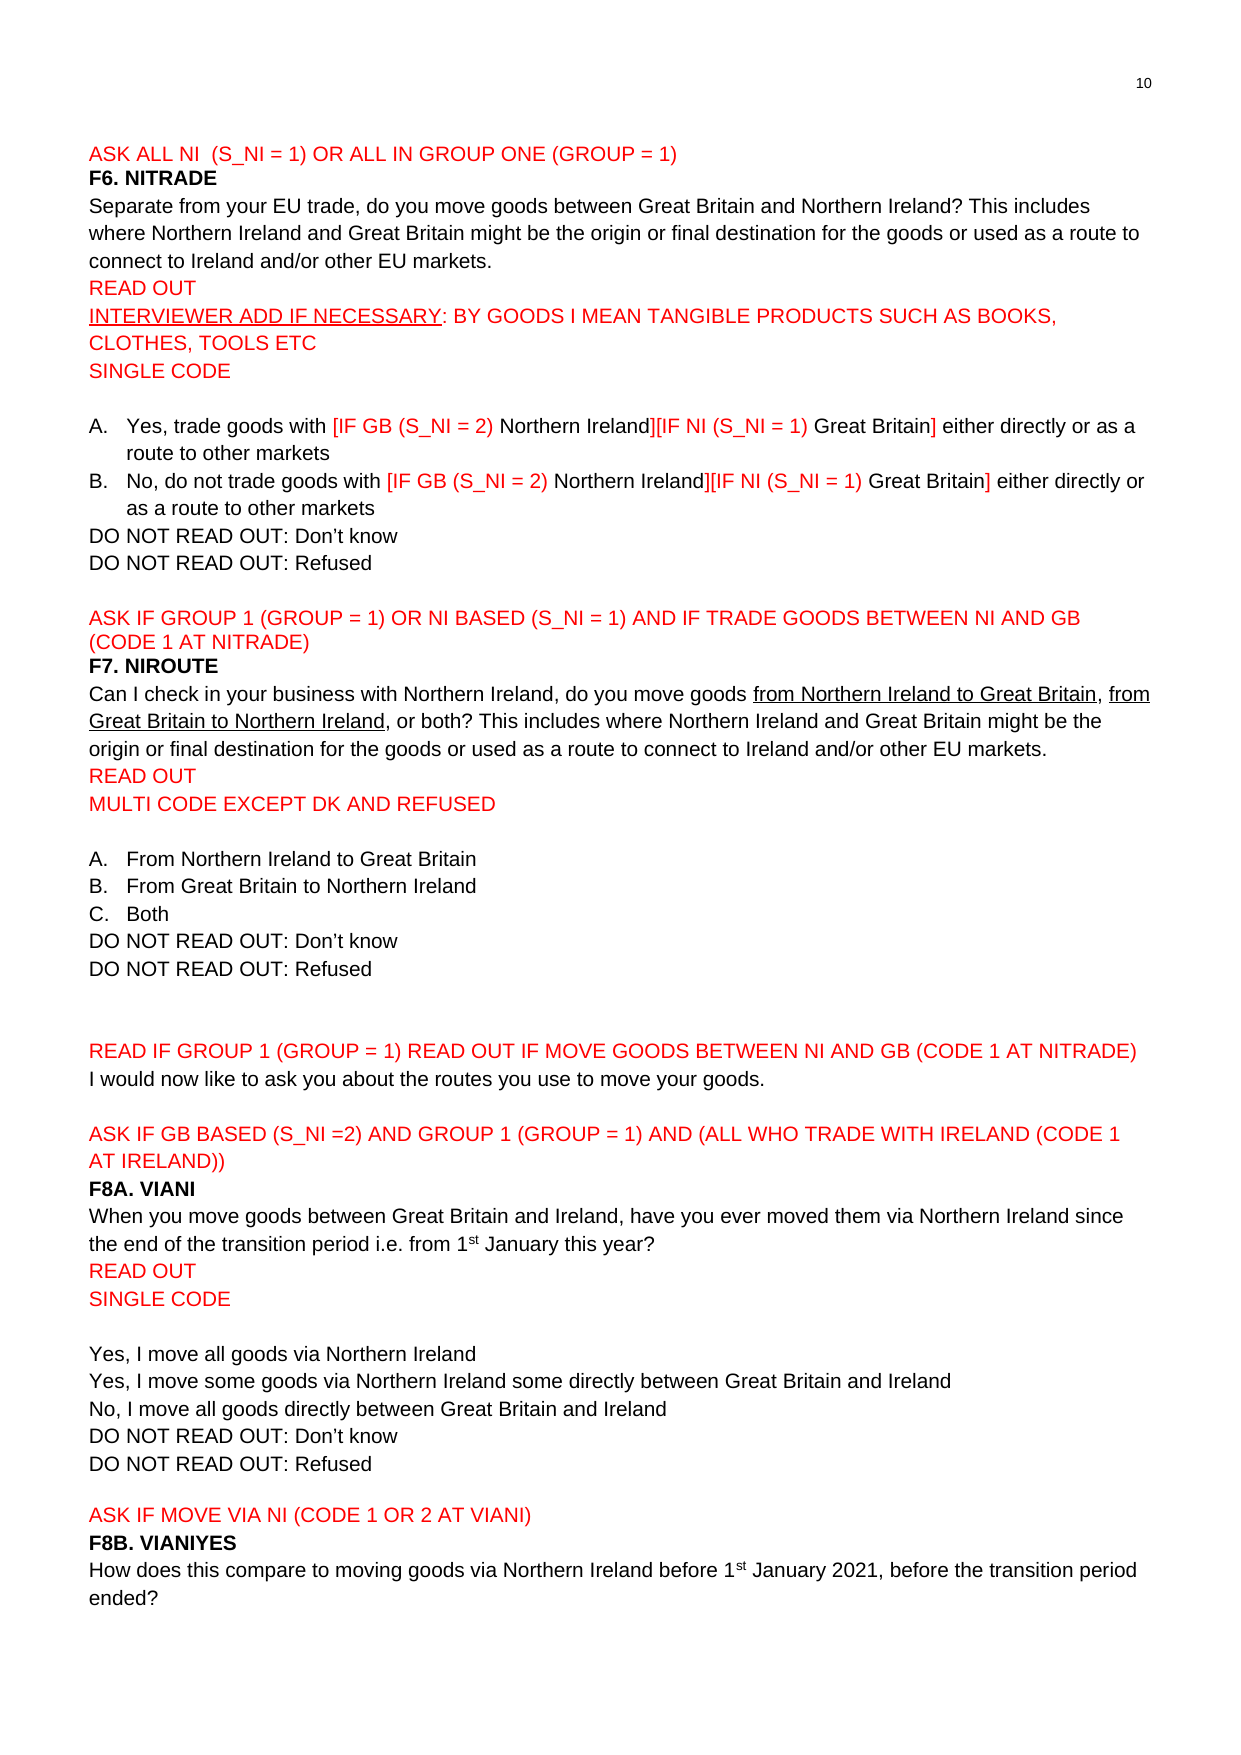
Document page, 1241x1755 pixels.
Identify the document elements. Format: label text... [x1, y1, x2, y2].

text I would now like to ask you about the routes you use to move your goods. [89, 1066, 1152, 1090]
text Separate from your EU trade, do you move goods between Great Britain and Northern Ireland? This includes where Northern Ireland and Great Britain might be the origin or final destination for the goods or used as a route to connect to Ireland and/or other EU markets. [89, 193, 1152, 272]
list From Great Britain to Northern Ireland [89, 874, 1152, 898]
text READ OUT [89, 1259, 1152, 1283]
text Can I check in your business with Northern Ireland, do you move goods from Northern Ireland to Great Britain, from Great Britain to Northern Ireland, or both? This includes where Northern Ireland and Great Britain might be the origin or final destination for the goods or used as a route to connect to Ireland and/or other EU markets. [89, 681, 1152, 760]
text DO NOT READ OUT: Don’t know [89, 1424, 1152, 1448]
list Both [89, 901, 1152, 925]
text MULTI CODE EXCEPT DK AND REFUSED [89, 791, 1152, 815]
text No, I move all goods directly between Great Britain and Ireland [89, 1396, 1152, 1420]
text DO NOT READ OUT: Don’t know [89, 523, 1152, 547]
text F8B. VIANIYES [89, 1530, 1152, 1554]
text Yes, I move all goods via Northern Ireland [89, 1341, 1152, 1365]
list From Northern Ireland to Great Britain [89, 846, 1152, 870]
text F7. NIROUTE [89, 654, 1152, 678]
text SINGLE CODE [89, 1286, 1152, 1310]
text INTERVIEWER ADD IF NECESSARY: BY GOODS I MEAN TANGIBLE PRODUCTS SUCH AS BOOKS, CLOTHES, TOOLS ETC [89, 303, 1152, 355]
list Yes, trade goods with [IF GB (S_NI = 2) Northern Ireland][IF NI (S_NI = 1) Great Britain] either directly or as a route to other markets [89, 413, 1152, 465]
text ASK IF MOVE VIA NI (CODE 1 OR 2 AT VIANI) [89, 1503, 1152, 1527]
text DO NOT READ OUT: Refused [89, 551, 1152, 575]
text READ IF GROUP 1 (GROUP = 1) READ OUT IF MOVE GOODS BETWEEN NI AND GB (CODE 1 AT NITRADE) [89, 1039, 1152, 1063]
text SINGLE CODE [89, 358, 1152, 382]
list No, do not trade goods with [IF GB (S_NI = 2) Northern Ireland][IF NI (S_NI = 1) Great Britain] either directly or as a route to other markets [89, 468, 1152, 520]
text F6. NITRADE [89, 166, 1152, 190]
text DO NOT READ OUT: Refused [89, 1451, 1152, 1475]
text ASK ALL NI (S_NI = 1) OR ALL IN GROUP ONE (GROUP = 1) [89, 142, 1152, 166]
text How does this compare to moving goods via Northern Ireland before 1st January 2021, before the transition period ended? [89, 1558, 1152, 1609]
text ASK IF GROUP 1 (GROUP = 1) OR NI BASED (S_NI = 1) AND IF TRADE GOODS BETWEEN NI AND GB (CODE 1 AT NITRADE) [89, 606, 1152, 654]
text Yes, I move some goods via Northern Ireland some directly between Great Britain and Ireland [89, 1369, 1152, 1393]
text F8A. VIANI [89, 1176, 1152, 1200]
text READ OUT [89, 764, 1152, 788]
text ASK IF GB BASED (S_NI =2) AND GROUP 1 (GROUP = 1) AND (ALL WHO TRADE WITH IRELAND (CODE 1 AT IRELAND)) [89, 1121, 1152, 1173]
text When you move goods between Great Britain and Ireland, have you ever moved them via Northern Ireland since the end of the transition period i.e. from 1st January this year? [89, 1204, 1152, 1255]
text READ OUT [89, 276, 1152, 300]
text DO NOT READ OUT: Don’t know [89, 929, 1152, 953]
text DO NOT READ OUT: Refused [89, 956, 1152, 980]
